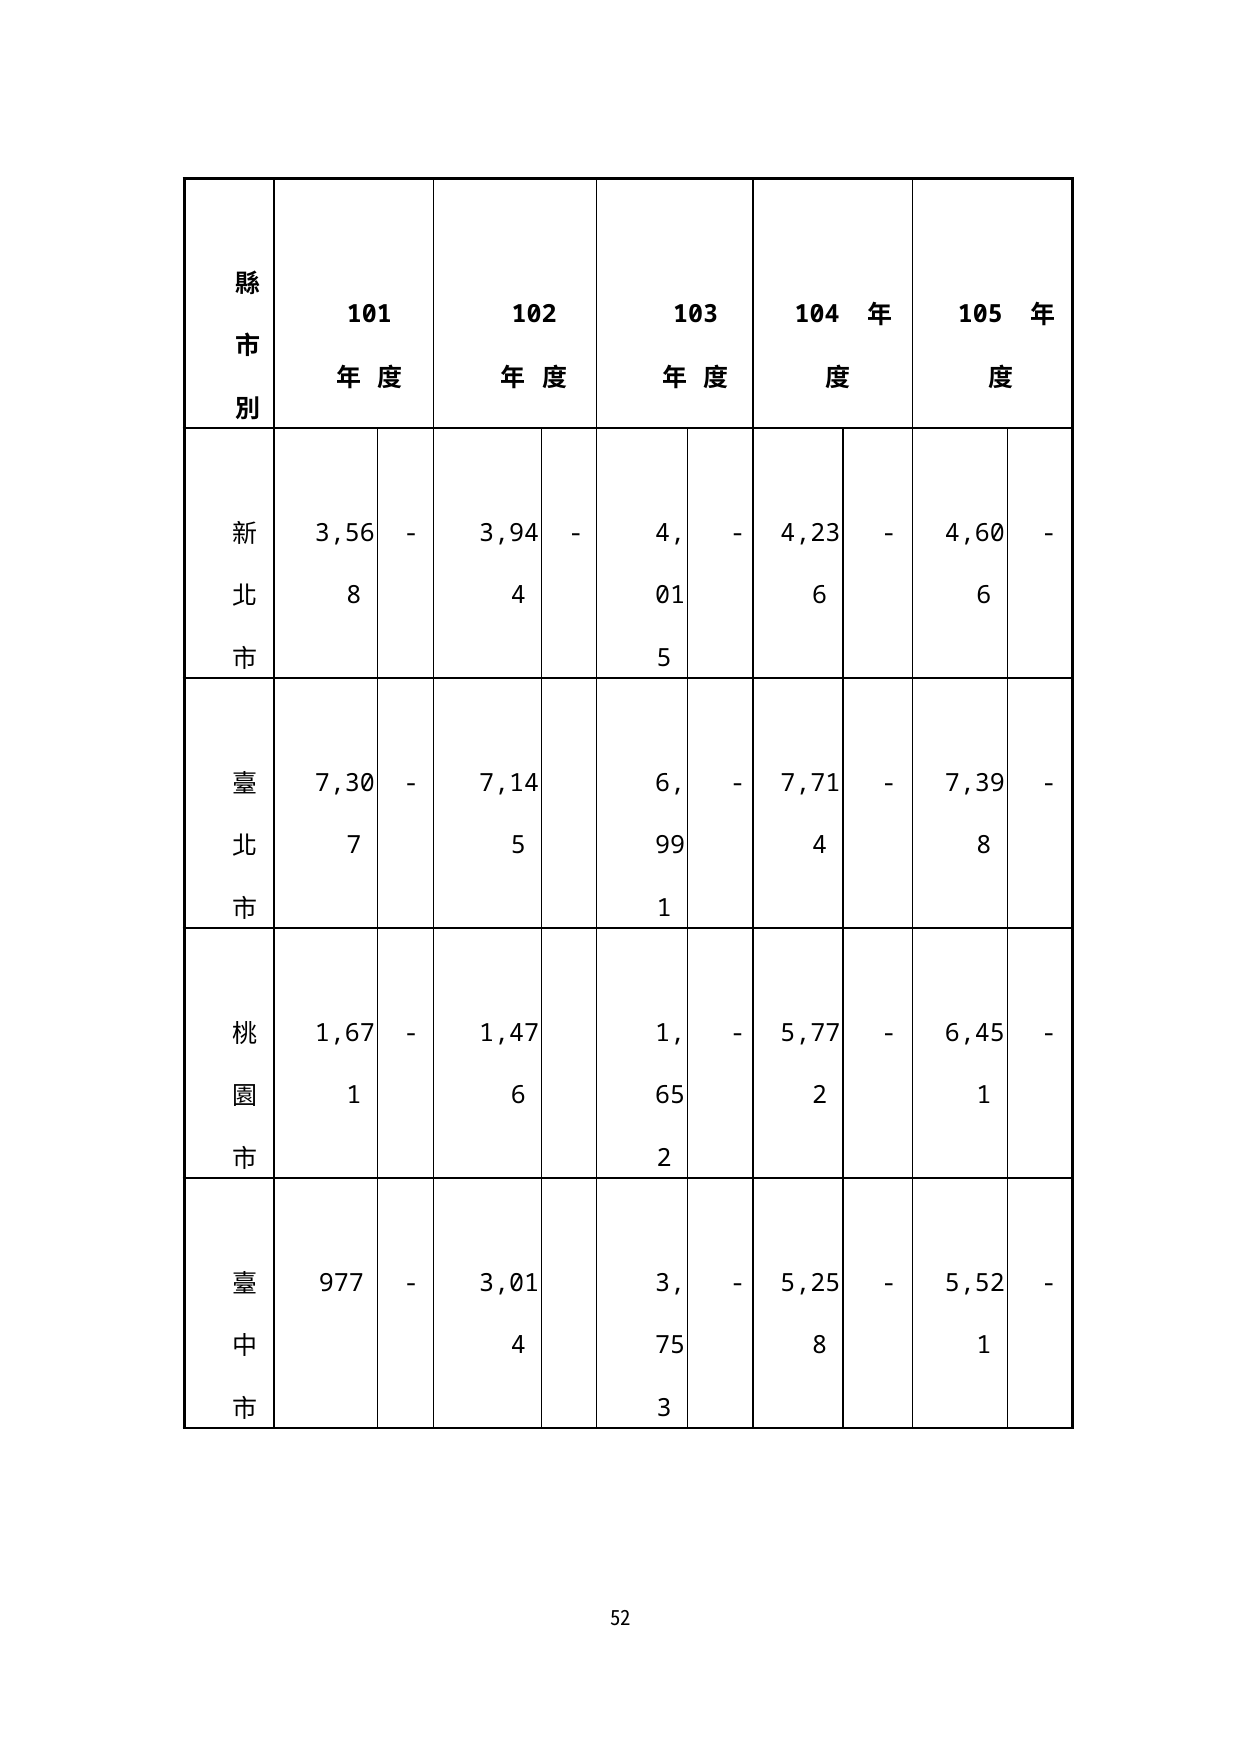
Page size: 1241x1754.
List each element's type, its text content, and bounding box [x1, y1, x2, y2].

table_cell - [1008, 929, 1071, 1177]
table_cell [542, 929, 596, 1177]
table_header 縣市別 [186, 180, 273, 427]
table_cell 1,671 [275, 929, 377, 1177]
table_cell - [1008, 679, 1071, 927]
table_cell - [378, 429, 433, 677]
table_cell - [688, 429, 752, 677]
table_cell 1,652 [597, 929, 687, 1177]
table_cell - [378, 929, 433, 1177]
table_cell 5,772 [754, 929, 842, 1177]
table_header 102年度 [434, 180, 596, 427]
table_cell - [1008, 429, 1071, 677]
table_cell 5,521 [913, 1179, 1007, 1427]
table_cell - [378, 679, 433, 927]
table_cell 6,991 [597, 679, 687, 927]
table_cell 3,753 [597, 1179, 687, 1427]
table_cell 新北市 [186, 429, 273, 677]
table_cell [542, 1179, 596, 1427]
table_cell 5,258 [754, 1179, 842, 1427]
table_cell 4,236 [754, 429, 842, 677]
table_cell - [1008, 1179, 1071, 1427]
table_cell - [844, 429, 912, 677]
table_cell 3,568 [275, 429, 377, 677]
table_cell - [688, 679, 752, 927]
table_cell 7,398 [913, 679, 1007, 927]
table_cell - [844, 1179, 912, 1427]
table_cell 977 [275, 1179, 377, 1427]
table_cell 4,015 [597, 429, 687, 677]
table_cell 臺北市 [186, 679, 273, 927]
table_cell [542, 679, 596, 927]
table_header 103年度 [597, 180, 752, 427]
table_cell 臺中市 [186, 1179, 273, 1427]
table_header 104年度 [754, 180, 912, 427]
table_cell - [688, 1179, 752, 1427]
table_cell - [844, 929, 912, 1177]
table_cell 7,714 [754, 679, 842, 927]
table_cell 4,606 [913, 429, 1007, 677]
table_cell - [542, 429, 596, 677]
table_cell - [688, 929, 752, 1177]
table_cell 3,944 [434, 429, 541, 677]
table_header 105年度 [913, 180, 1071, 427]
table_header 101年度 [275, 180, 433, 427]
table_cell 7,307 [275, 679, 377, 927]
table_cell 桃園市 [186, 929, 273, 1177]
table_cell 7,145 [434, 679, 541, 927]
table_cell 1,476 [434, 929, 541, 1177]
table_cell 6,451 [913, 929, 1007, 1177]
table_cell 3,014 [434, 1179, 541, 1427]
table_cell - [378, 1179, 433, 1427]
table_cell - [844, 679, 912, 927]
